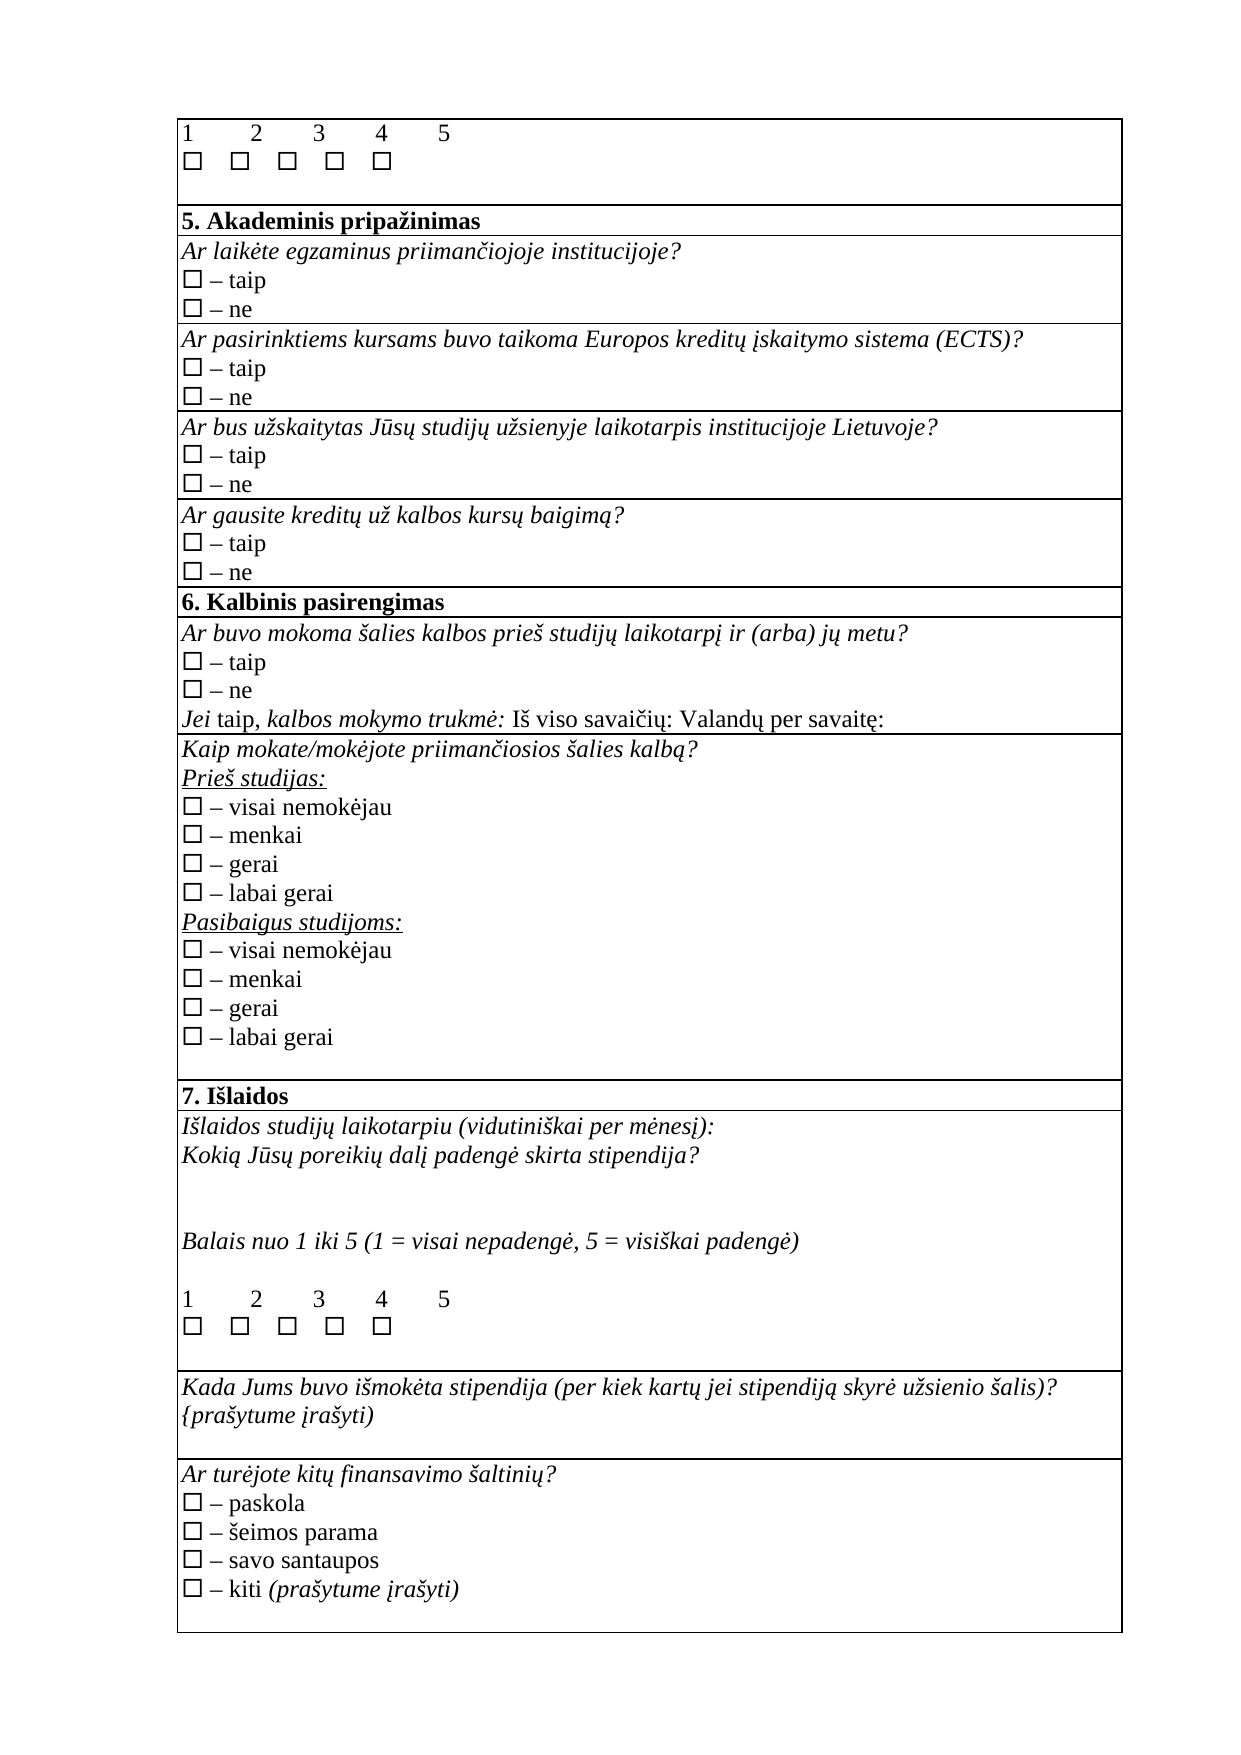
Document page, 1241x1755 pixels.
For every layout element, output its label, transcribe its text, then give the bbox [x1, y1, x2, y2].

table_cell Ar turėjote kitų finansavimo šaltinių? [] – paskola [] – šeimos parama [] – savo santaupos [] – kiti (prašytume įrašyti) [178, 1460, 1121, 1632]
table_cell Kaip mokate/mokėjote priimančiosios šalies kalbą? Prieš studijas: [] – visai nemokėjau [] – menkai [] – gerai [] – labai gerai Pasibaigus studijoms: [] – visai nemokėjau [] – menkai [] – gerai [] – labai gerai [178, 735, 1121, 1079]
table_cell 5. Akademinis pripažinimas [178, 206, 1121, 235]
table_cell 6. Kalbinis pasirengimas [178, 588, 1121, 616]
table_cell 1 2 3 4 5 [] [] [] [] [] [178, 120, 1121, 204]
table_cell Jei taip, kalbos mokymo trukmė: Iš viso savaičių: Valandų per savaitę: [178, 704, 1121, 733]
table_cell Ar pasirinktiems kursams buvo taikoma Europos kreditų įskaitymo sistema (ECTS)? [] – taip [] – ne [178, 324, 1121, 410]
table_cell Ar laikėte egzaminus priimančiojoje institucijoje? [] – taip [] – ne [178, 236, 1121, 322]
table_cell 1 2 3 4 5 [] [] [] [] [] [178, 1284, 1121, 1370]
table_cell Ar bus užskaitytas Jūsų studijų užsienyje laikotarpis institucijoje Lietuvoje? [] – taip [] – ne [178, 412, 1121, 498]
table_cell 7. Išlaidos [178, 1081, 1121, 1110]
table_cell Kada Jums buvo išmokėta stipendija (per kiek kartų jei stipendiją skyrė užsienio šalis)? {prašytume įrašyti) [178, 1372, 1121, 1458]
table_cell Ar gausite kreditų už kalbos kursų baigimą? [] – taip [] – ne [178, 500, 1121, 586]
table_cell Išlaidos studijų laikotarpiu (vidutiniškai per mėnesį): Kokią Jūsų poreikių dalį padengė skirta stipendija? [178, 1111, 1121, 1226]
table_cell Ar buvo mokoma šalies kalbos prieš studijų laikotarpį ir (arba) jų metu? [] – taip [] – ne [178, 618, 1121, 704]
table_cell Balais nuo 1 iki 5 (1 = visai nepadengė, 5 = visiškai padengė) [178, 1226, 1121, 1284]
